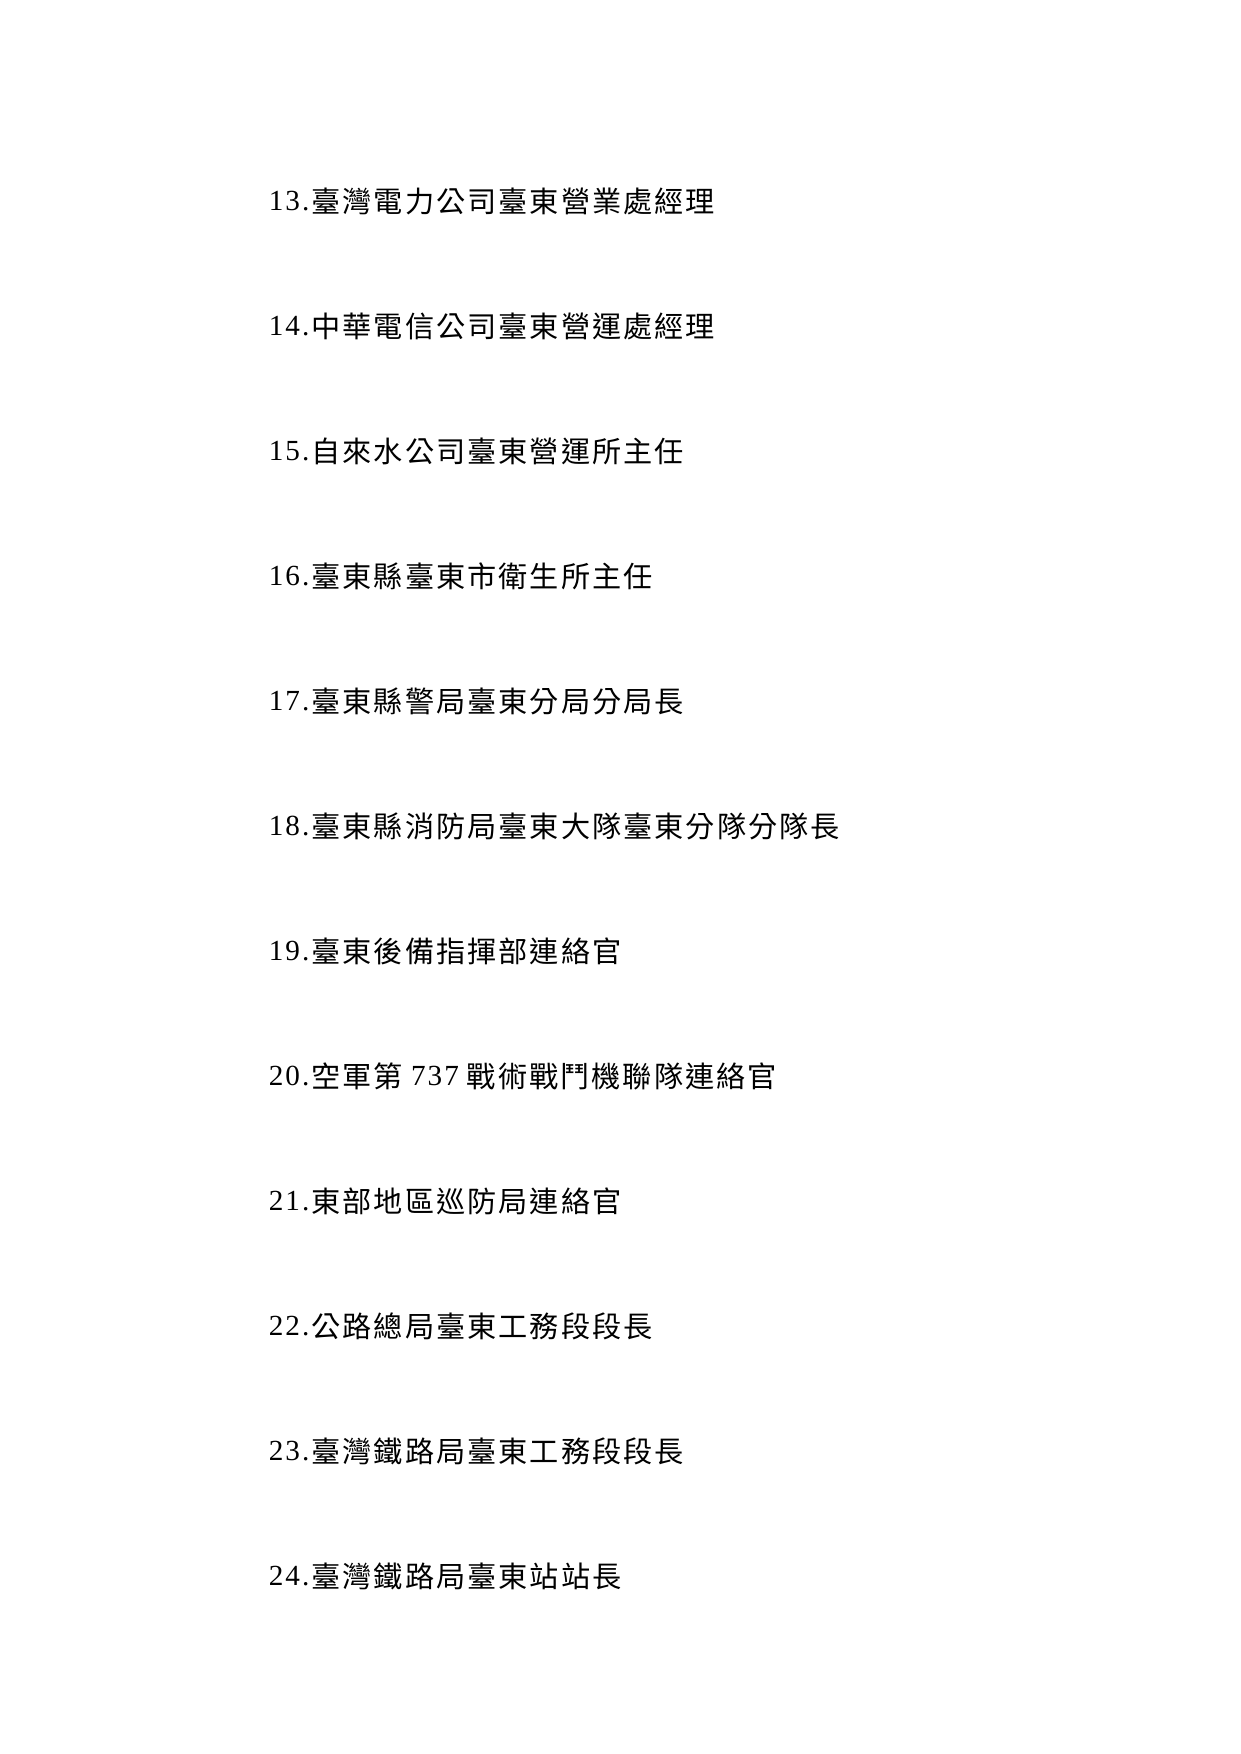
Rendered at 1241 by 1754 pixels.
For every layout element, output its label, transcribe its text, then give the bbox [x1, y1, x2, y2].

text 23.臺灣鐵路局臺東工務段段長 [187, 1408, 1053, 1471]
text 20.空軍第737戰術戰鬥機聯隊連絡官 [187, 1033, 1053, 1096]
text 17.臺東縣警局臺東分局分局長 [187, 658, 1053, 721]
text 22.公路總局臺東工務段段長 [187, 1283, 1053, 1346]
text 21.東部地區巡防局連絡官 [187, 1158, 1053, 1221]
text 14.中華電信公司臺東營運處經理 [187, 283, 1053, 346]
text 15.自來水公司臺東營運所主任 [187, 408, 1053, 471]
text 16.臺東縣臺東市衛生所主任 [187, 533, 1053, 596]
text 18.臺東縣消防局臺東大隊臺東分隊分隊長 [187, 783, 1053, 846]
text 19.臺東後備指揮部連絡官 [187, 908, 1053, 971]
text 13.臺灣電力公司臺東營業處經理 [187, 158, 1053, 221]
text 24.臺灣鐵路局臺東站站長 [187, 1533, 1053, 1596]
